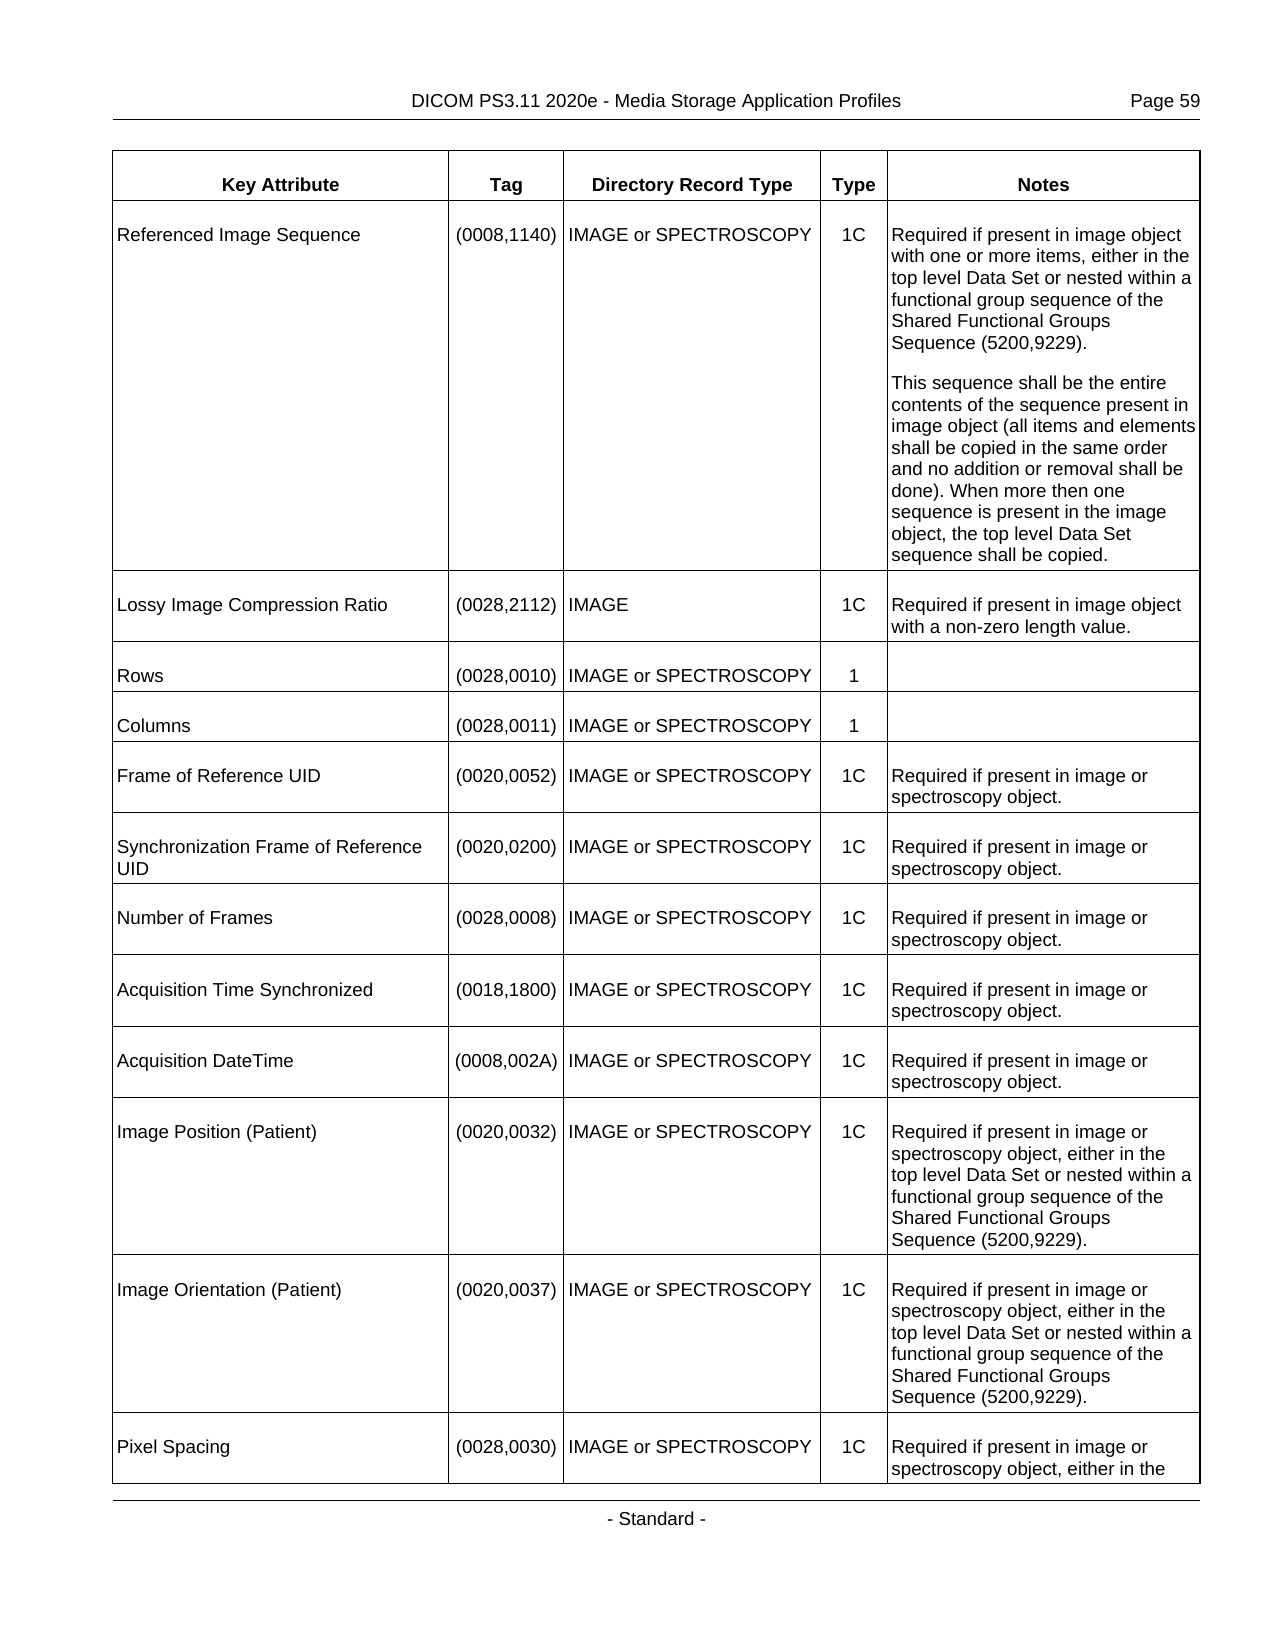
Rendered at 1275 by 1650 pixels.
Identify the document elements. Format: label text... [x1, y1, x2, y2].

table_cell Rows [113, 642, 448, 691]
table_cell [888, 692, 1199, 741]
table_cell (0028,0010) [449, 642, 563, 691]
table_cell 1C [821, 571, 887, 641]
table_cell 1C [821, 201, 887, 570]
table_header Tag [449, 151, 563, 200]
table_cell 1C [821, 742, 887, 812]
table_header Notes [888, 151, 1199, 200]
table_cell Required if present in image or spectroscopy object, either in the top level Data Set or nested within a functional group sequence of the Shared Functional Groups Sequence (5200,9229). [888, 1255, 1199, 1412]
table_cell Image Position (Patient) [113, 1098, 448, 1254]
table_cell (0020,0200) [449, 813, 563, 883]
table_cell Required if present in image or spectroscopy object. [888, 884, 1199, 954]
table_header Type [821, 151, 887, 200]
table_cell Acquisition DateTime [113, 1027, 448, 1097]
table_cell IMAGE or SPECTROSCOPY [564, 201, 820, 570]
table_cell Required if present in image or spectroscopy object, either in the [888, 1413, 1199, 1483]
table_cell IMAGE or SPECTROSCOPY [564, 642, 820, 691]
table_cell (0028,0008) [449, 884, 563, 954]
table_cell Required if present in image object with one or more items, either in the top level Data Set or nested within a functional group sequence of the Shared Functional Groups Sequence (5200,9229). This sequence shall be the entire contents of the sequence present in image object (all items and elements shall be copied in the same order and no addition or removal shall be done). When more then one sequence is present in the image object, the top level Data Set sequence shall be copied. [888, 201, 1199, 570]
table_header Key Attribute [113, 151, 448, 200]
table_cell Required if present in image or spectroscopy object. [888, 1027, 1199, 1097]
table_cell (0020,0032) [449, 1098, 563, 1254]
table_cell (0028,0030) [449, 1413, 563, 1483]
table_cell IMAGE or SPECTROSCOPY [564, 955, 820, 1026]
table_cell 1C [821, 1027, 887, 1097]
table_cell (0018,1800) [449, 955, 563, 1026]
table_cell IMAGE or SPECTROSCOPY [564, 1027, 820, 1097]
table_cell Image Orientation (Patient) [113, 1255, 448, 1412]
table_cell Columns [113, 692, 448, 741]
table_cell (0020,0037) [449, 1255, 563, 1412]
table_cell Required if present in image or spectroscopy object. [888, 813, 1199, 883]
table_cell (0028,0011) [449, 692, 563, 741]
table_cell 1C [821, 1255, 887, 1412]
table_cell Required if present in image or spectroscopy object, either in the top level Data Set or nested within a functional group sequence of the Shared Functional Groups Sequence (5200,9229). [888, 1098, 1199, 1254]
table_cell 1 [821, 642, 887, 691]
table_cell (0020,0052) [449, 742, 563, 812]
table_cell 1C [821, 955, 887, 1026]
table_cell IMAGE or SPECTROSCOPY [564, 884, 820, 954]
table_cell 1C [821, 813, 887, 883]
table_cell Lossy Image Compression Ratio [113, 571, 448, 641]
table_cell Referenced Image Sequence [113, 201, 448, 570]
table_cell IMAGE or SPECTROSCOPY [564, 813, 820, 883]
table_header Directory Record Type [564, 151, 820, 200]
table_cell Required if present in image object with a non-zero length value. [888, 571, 1199, 641]
table_cell (0008,002A) [449, 1027, 563, 1097]
table_cell IMAGE or SPECTROSCOPY [564, 1413, 820, 1483]
table_cell Acquisition Time Synchronized [113, 955, 448, 1026]
table_cell 1C [821, 1098, 887, 1254]
table_cell 1 [821, 692, 887, 741]
table_cell IMAGE or SPECTROSCOPY [564, 1255, 820, 1412]
table_cell Synchronization Frame of Reference UID [113, 813, 448, 883]
table_cell IMAGE or SPECTROSCOPY [564, 692, 820, 741]
table_cell (0008,1140) [449, 201, 563, 570]
table_cell IMAGE [564, 571, 820, 641]
table_cell 1C [821, 1413, 887, 1483]
table_cell Number of Frames [113, 884, 448, 954]
table_cell IMAGE or SPECTROSCOPY [564, 1098, 820, 1254]
table_cell [888, 642, 1199, 691]
table_cell Pixel Spacing [113, 1413, 448, 1483]
table_cell Frame of Reference UID [113, 742, 448, 812]
table_cell 1C [821, 884, 887, 954]
table_cell (0028,2112) [449, 571, 563, 641]
table_cell Required if present in image or spectroscopy object. [888, 955, 1199, 1026]
table_cell Required if present in image or spectroscopy object. [888, 742, 1199, 812]
table_cell IMAGE or SPECTROSCOPY [564, 742, 820, 812]
